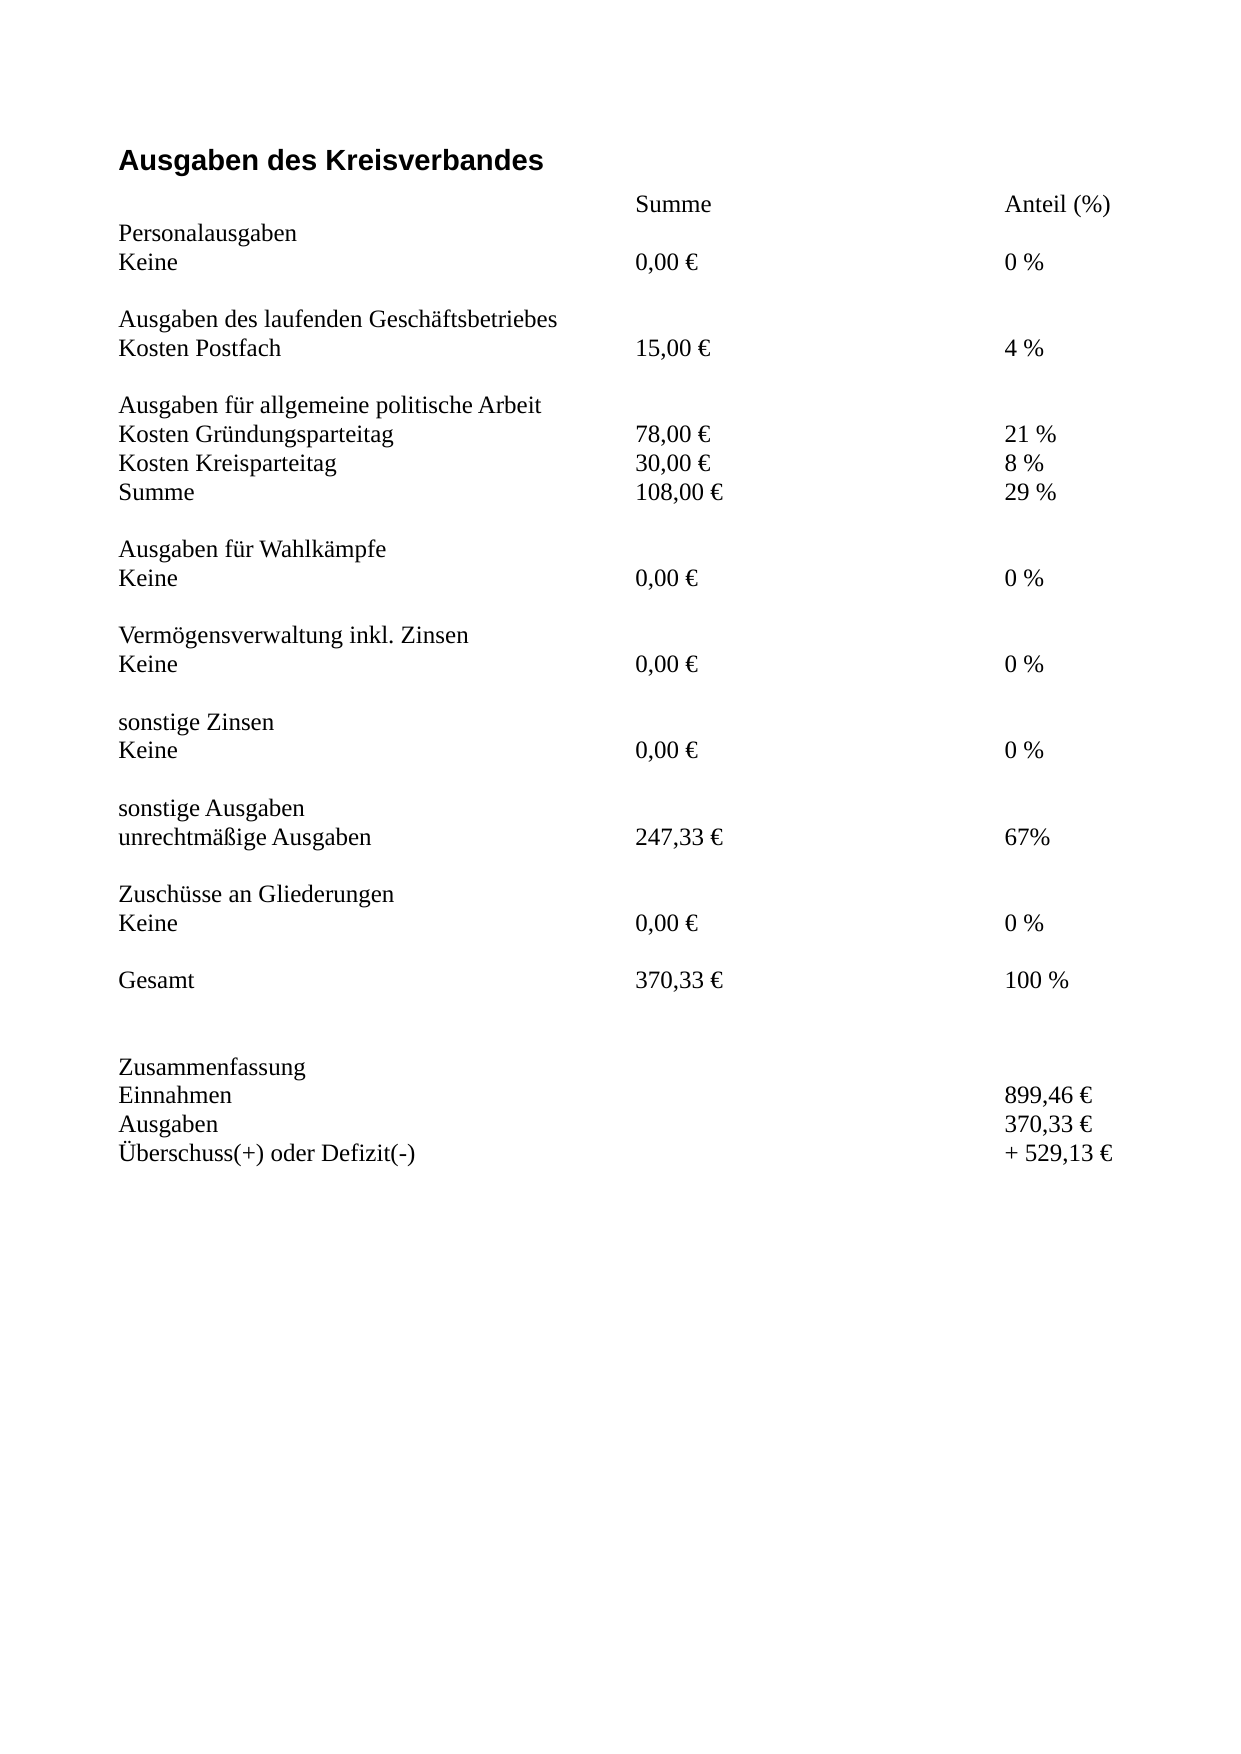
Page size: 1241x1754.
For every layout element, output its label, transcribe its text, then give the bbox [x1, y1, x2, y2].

text sonstige Zinsen [118, 707, 1122, 735]
subtitle Ausgaben des Kreisverbandes [118, 143, 1122, 177]
text Keine 0,00 € 0 % [118, 563, 1122, 592]
text Ausgaben des laufenden Geschäftsbetriebes [118, 304, 1122, 333]
text Summe 108,00 € 29 % [118, 477, 1122, 505]
text Ausgaben für Wahlkämpfe [118, 534, 1122, 563]
text Kosten Postfach 15,00 € 4 % [118, 333, 1122, 362]
text Überschuss(+) oder Defizit(-) + 529,13 € [118, 1138, 1122, 1167]
text Keine 0,00 € 0 % [118, 247, 1122, 275]
text Gesamt 370,33 € 100 % [118, 965, 1122, 994]
text Ausgaben für allgemeine politische Arbeit [118, 390, 1122, 419]
text Zusammenfassung [118, 1052, 1122, 1080]
text Zuschüsse an Gliederungen [118, 879, 1122, 908]
text Einnahmen 899,46 € [118, 1080, 1122, 1109]
text Keine 0,00 € 0 % [118, 735, 1122, 764]
text Ausgaben 370,33 € [118, 1109, 1122, 1138]
text Kosten Kreisparteitag 30,00 € 8 % [118, 448, 1122, 477]
text Keine 0,00 € 0 % [118, 649, 1122, 678]
text Summe Anteil (%) Personalausgaben [118, 189, 1122, 247]
text unrechtmäßige Ausgaben 247,33 € 67% [118, 822, 1122, 850]
text Kosten Gründungsparteitag 78,00 € 21 % [118, 419, 1122, 448]
text Vermögensverwaltung inkl. Zinsen [118, 620, 1122, 649]
text Keine 0,00 € 0 % [118, 908, 1122, 937]
text sonstige Ausgaben [118, 793, 1122, 822]
